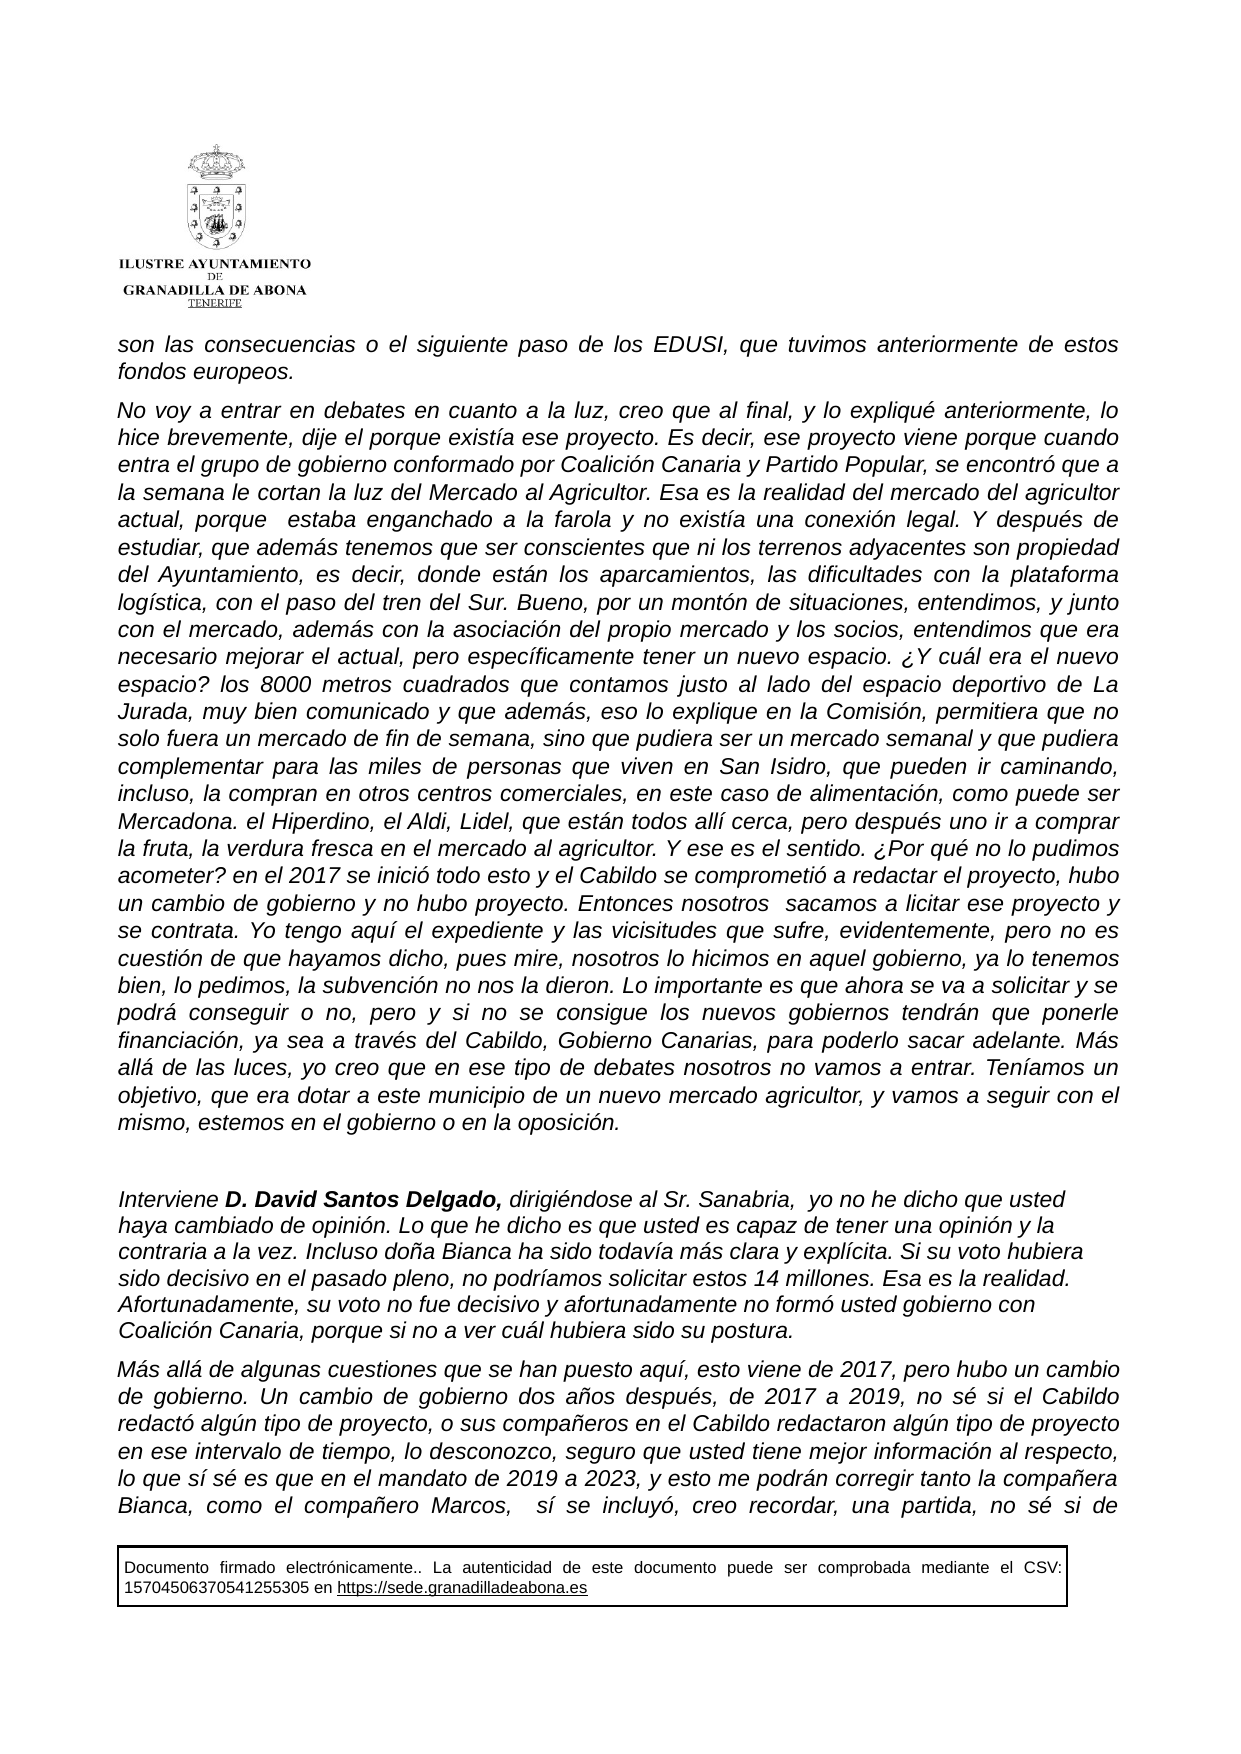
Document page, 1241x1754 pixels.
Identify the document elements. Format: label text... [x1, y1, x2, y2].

text No voy a entrar en debates en cuanto a la luz, creo que al final, y lo expliqué anteriormente, lo hice brevemente, dije el porque existía ese proyecto. Es decir, ese proyecto viene porque cuando entra el grupo de gobierno conformado por Coalición Canaria y Partido Popular, se encontró que a la semana le cortan la luz del Mercado al Agricultor. Esa es la realidad del mercado del agricultor actual, porque estaba enganchado a la farola y no existía una conexión legal. Y después de estudiar, que además tenemos que ser conscientes que ni los terrenos adyacentes son propiedad del Ayuntamiento, es decir, donde están los aparcamientos, las dificultades con la plataforma logística, con el paso del tren del Sur. Bueno, por un montón de situaciones, entendimos, y junto con el mercado, además con la asociación del propio mercado y los socios, entendimos que era necesario mejorar el actual, pero específicamente tener un nuevo espacio. ¿Y cuál era el nuevo espacio? los 8000 metros cuadrados que contamos justo al lado del espacio deportivo de La Jurada, muy bien comunicado y que además, eso lo explique en la Comisión, permitiera que no solo fuera un mercado de fin de semana, sino que pudiera ser un mercado semanal y que pudiera complementar para las miles de personas que viven en San Isidro, que pueden ir caminando, incluso, la compran en otros centros comerciales, en este caso de alimentación, como puede ser Mercadona. el Hiperdino, el Aldi, Lidel, que están todos allí cerca, pero después uno ir a comprar la fruta, la verdura fresca en el mercado al agricultor. Y ese es el sentido. ¿Por qué no lo pudimos acometer? en el 2017 se inició todo esto y el Cabildo se comprometió a redactar el proyecto, hubo un cambio de gobierno y no hubo proyecto. Entonces nosotros sacamos a licitar ese proyecto y se contrata. Yo tengo aquí el expediente y las vicisitudes que sufre, evidentemente, pero no es cuestión de que hayamos dicho, pues mire, nosotros lo hicimos en aquel gobierno, ya lo tenemos bien, lo pedimos, la subvención no nos la dieron. Lo importante es que ahora se va a solicitar y se podrá conseguir o no, pero y si no se consigue los nuevos gobiernos tendrán que ponerle financiación, ya sea a través del Cabildo, Gobierno Canarias, para poderlo sacar adelante. Más allá de las luces, yo creo que en ese tipo de debates nosotros no vamos a entrar. Teníamos un objetivo, que era dotar a este municipio de un nuevo mercado agricultor, y vamos a seguir con el mismo, estemos en el gobierno o en la oposición. [117, 397, 1122, 1135]
text son las consecuencias o el siguiente paso de los EDUSI, que tuvimos anteriormente de estos fondos europeos. [117, 331, 1122, 385]
text Más allá de algunas cuestiones que se han puesto aquí, esto viene de 2017, pero hubo un cambio de gobierno. Un cambio de gobierno dos años después, de 2017 a 2019, no sé si el Cabildo redactó algún tipo de proyecto, o sus compañeros en el Cabildo redactaron algún tipo de proyecto en ese intervalo de tiempo, lo desconozco, seguro que usted tiene mejor información al respecto, lo que sí sé es que en el mandato de 2019 a 2023, y esto me podrán corregir tanto la compañera Bianca, como el compañero Marcos, sí se incluyó, creo recordar, una partida, no sé si de [117, 1356, 1122, 1519]
text Interviene D. David Santos Delgado, dirigiéndose al Sr. Sanabria, yo no he dicho que usted haya cambiado de opinión. Lo que he dicho es que usted es capaz de tener una opinión y la contraria a la vez. Incluso doña Bianca ha sido todavía más clara y explícita. Si su voto hubiera sido decisivo en el pasado pleno, no podríamos solicitar estos 14 millones. Esa es la realidad. Afortunadamente, su voto no fue decisivo y afortunadamente no formó usted gobierno con Coalición Canaria, porque si no a ver cuál hubiera sido su postura. [118, 1186, 1122, 1344]
